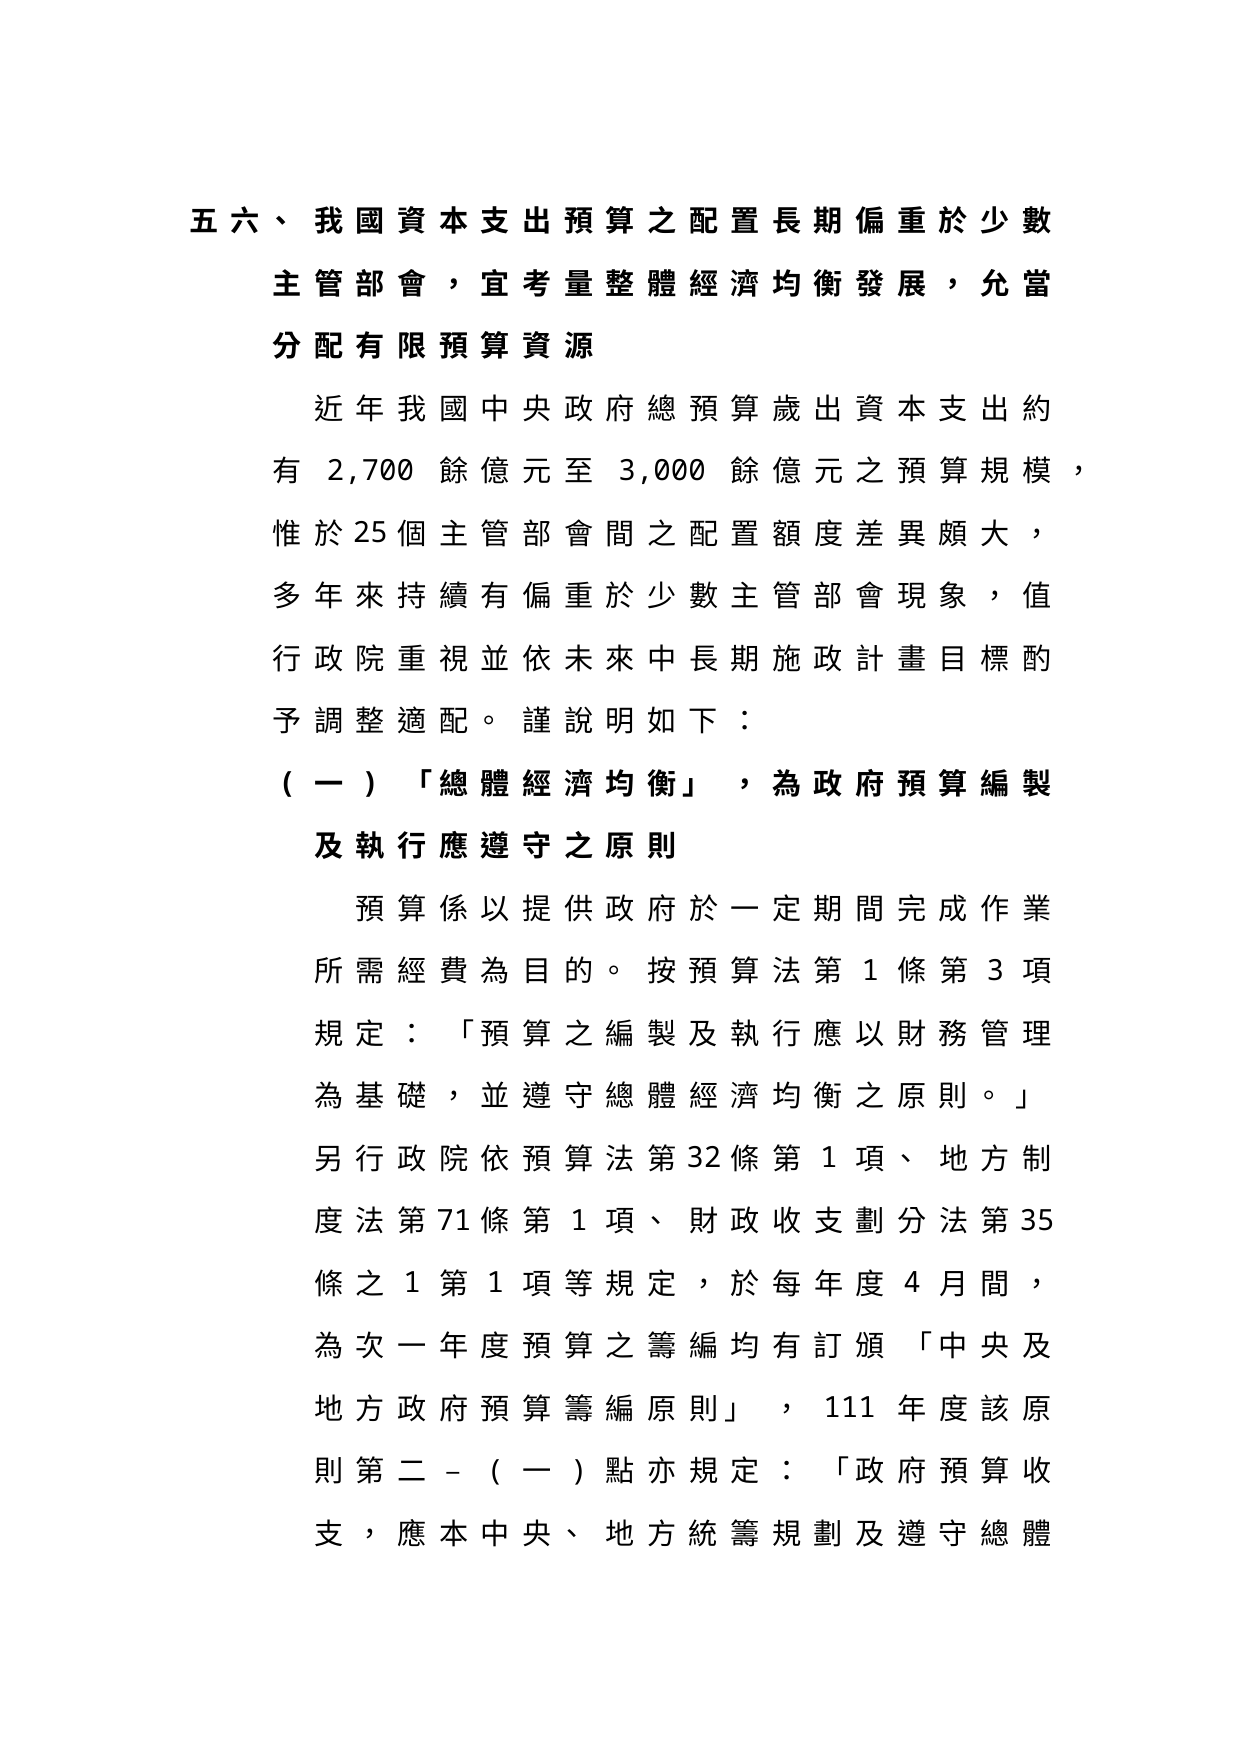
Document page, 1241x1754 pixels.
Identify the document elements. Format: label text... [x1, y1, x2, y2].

text 預算係以提供政府於一定期間完成作業所需經費為目的。按預算法第1條第3項規定：「預算之編製及執行應以財務管理為基礎，並遵守總體經濟均衡之原則。」另行政院依預算法第32條第1項、地方制度法第71條第1項、財政收支劃分法第35條之1第1項等規定，於每年度4月間，為次一年度預算之籌編均有訂頒「中央及地方政府預算籌編原則」，111年度該原則第二–(一)點亦規定：「政府預算收支，應本中央、地方統籌規劃及遵守總體 [271, 865, 1058, 1552]
text 五六、我國資本支出預算之配置長期偏重於少數主管部會，宜考量整體經濟均衡發展，允當分配有限預算資源 [183, 177, 1058, 365]
text (一)「總體經濟均衡」，為政府預算編製及執行應遵守之原則 [242, 740, 1058, 865]
text 近年我國中央政府總預算歲出資本支出約有2,700餘億元至3,000餘億元之預算規模，惟於25個主管部會間之配置額度差異頗大，多年來持續有偏重於少數主管部會現象，值行政院重視並依未來中長期施政計畫目標酌予調整適配。謹說明如下： [242, 365, 1058, 740]
